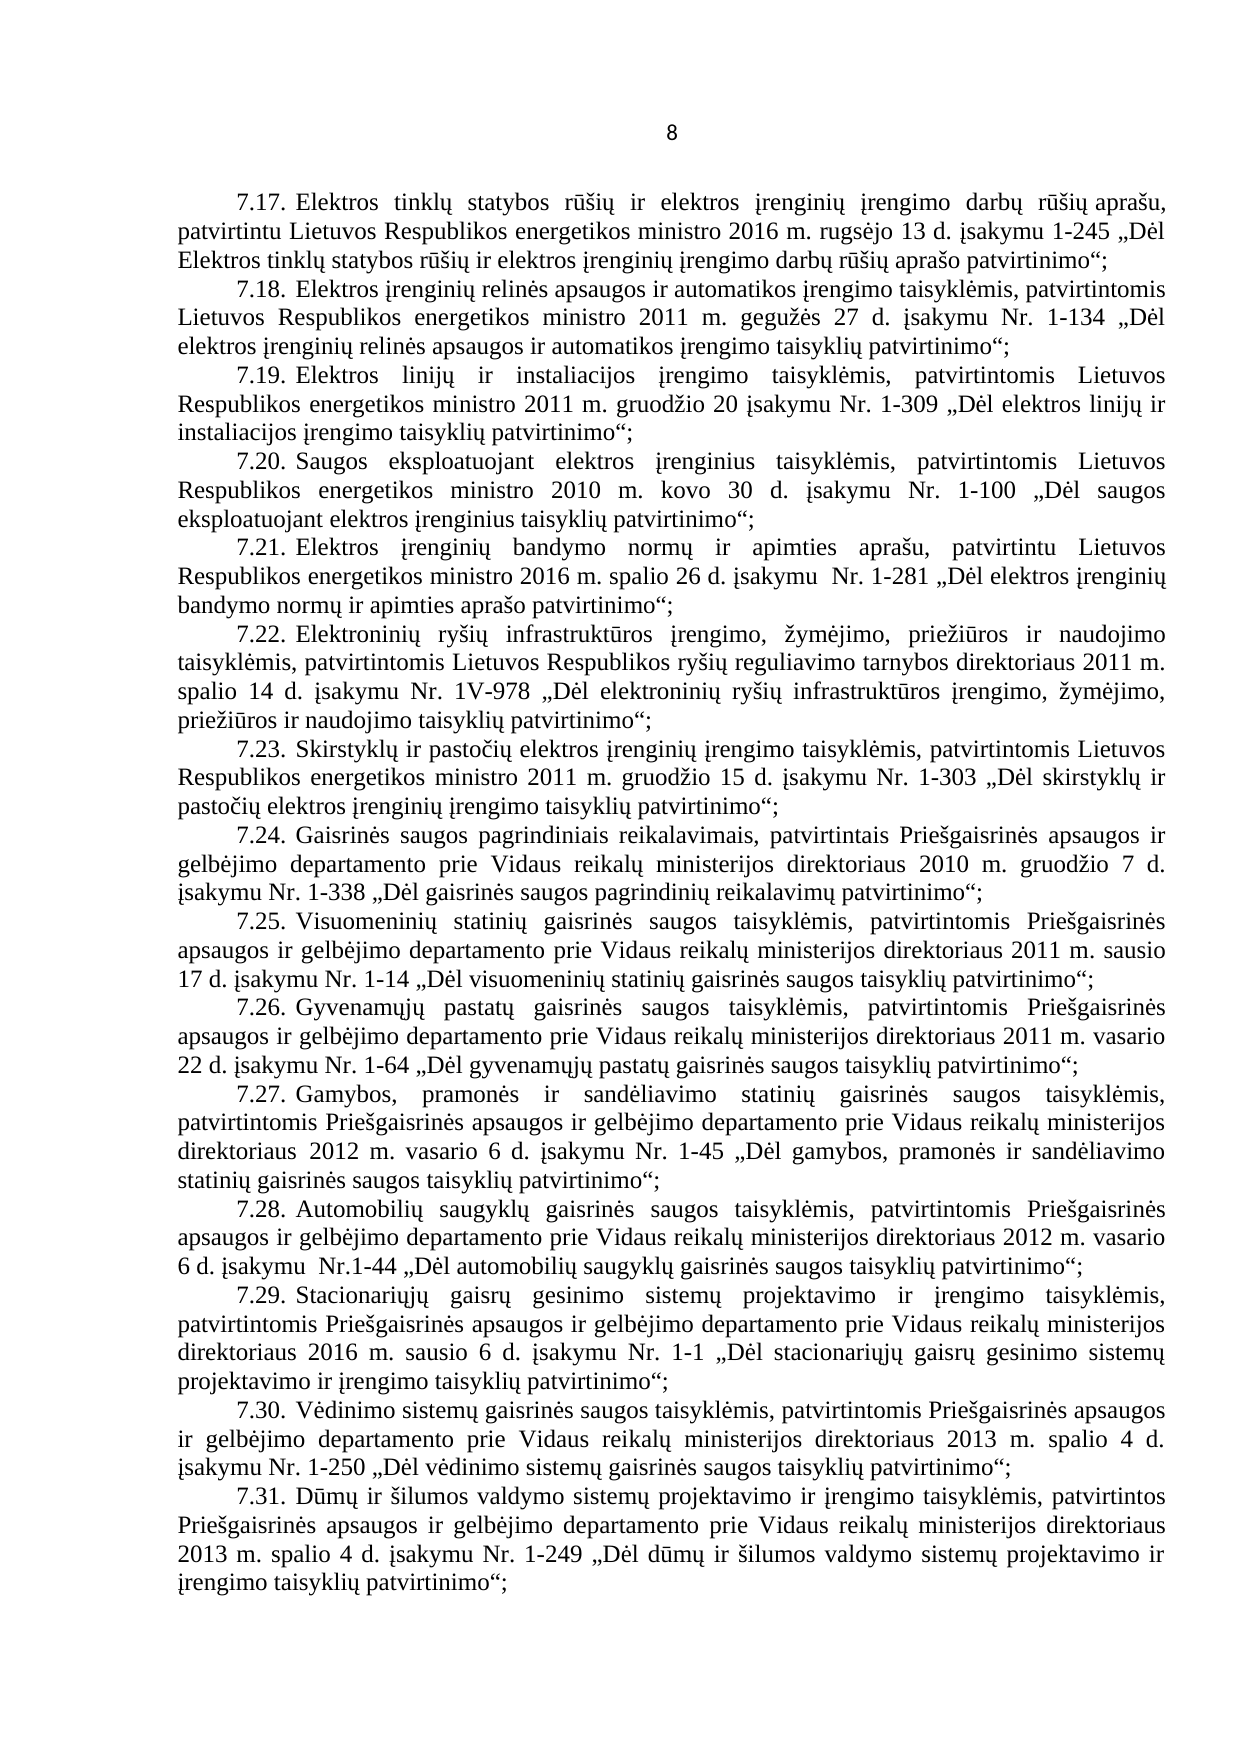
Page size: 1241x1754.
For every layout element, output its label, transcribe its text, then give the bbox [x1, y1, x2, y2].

text 7.20. Saugos eksploatuojant elektros įrenginius taisyklėmis, patvirtintomis Lietuvos Respublikos energetikos ministro 2010 m. kovo 30 d. įsakymu Nr. 1-100 „Dėl saugos eksploatuojant elektros įrenginius taisyklių patvirtinimo“; [177, 446, 1166, 532]
text 7.27. Gamybos, pramonės ir sandėliavimo statinių gaisrinės saugos taisyklėmis, patvirtintomis Priešgaisrinės apsaugos ir gelbėjimo departamento prie Vidaus reikalų ministerijos direktoriaus 2012 m. vasario 6 d. įsakymu Nr. 1-45 „Dėl gamybos, pramonės ir sandėliavimo statinių gaisrinės saugos taisyklių patvirtinimo“; [177, 1079, 1166, 1194]
text 7.21. Elektros įrenginių bandymo normų ir apimties aprašu, patvirtintu Lietuvos Respublikos energetikos ministro 2016 m. spalio 26 d. įsakymu Nr. 1-281 „Dėl elektros įrenginių bandymo normų ir apimties aprašo patvirtinimo“; [177, 532, 1166, 619]
text 7.24. Gaisrinės saugos pagrindiniais reikalavimais, patvirtintais Priešgaisrinės apsaugos ir gelbėjimo departamento prie Vidaus reikalų ministerijos direktoriaus 2010 m. gruodžio 7 d. įsakymu Nr. 1-338 „Dėl gaisrinės saugos pagrindinių reikalavimų patvirtinimo“; [177, 820, 1166, 906]
text 7.30. Vėdinimo sistemų gaisrinės saugos taisyklėmis, patvirtintomis Priešgaisrinės apsaugos ir gelbėjimo departamento prie Vidaus reikalų ministerijos direktoriaus 2013 m. spalio 4 d. įsakymu Nr. 1-250 „Dėl vėdinimo sistemų gaisrinės saugos taisyklių patvirtinimo“; [177, 1395, 1166, 1481]
text 7.19. Elektros linijų ir instaliacijos įrengimo taisyklėmis, patvirtintomis Lietuvos Respublikos energetikos ministro 2011 m. gruodžio 20 įsakymu Nr. 1-309 „Dėl elektros linijų ir instaliacijos įrengimo taisyklių patvirtinimo“; [177, 360, 1166, 446]
text 7.29. Stacionariųjų gaisrų gesinimo sistemų projektavimo ir įrengimo taisyklėmis, patvirtintomis Priešgaisrinės apsaugos ir gelbėjimo departamento prie Vidaus reikalų ministerijos direktoriaus 2016 m. sausio 6 d. įsakymu Nr. 1-1 „Dėl stacionariųjų gaisrų gesinimo sistemų projektavimo ir įrengimo taisyklių patvirtinimo“; [177, 1280, 1166, 1395]
text 7.17. Elektros tinklų statybos rūšių ir elektros įrenginių įrengimo darbų rūšių aprašu, patvirtintu Lietuvos Respublikos energetikos ministro 2016 m. rugsėjo 13 d. įsakymu 1-245 „Dėl Elektros tinklų statybos rūšių ir elektros įrenginių įrengimo darbų rūšių aprašo patvirtinimo“; [177, 187, 1166, 274]
text 7.31. Dūmų ir šilumos valdymo sistemų projektavimo ir įrengimo taisyklėmis, patvirtintos Priešgaisrinės apsaugos ir gelbėjimo departamento prie Vidaus reikalų ministerijos direktoriaus 2013 m. spalio 4 d. įsakymu Nr. 1-249 „Dėl dūmų ir šilumos valdymo sistemų projektavimo ir įrengimo taisyklių patvirtinimo“; [177, 1481, 1166, 1596]
text 7.18. Elektros įrenginių relinės apsaugos ir automatikos įrengimo taisyklėmis, patvirtintomis Lietuvos Respublikos energetikos ministro 2011 m. gegužės 27 d. įsakymu Nr. 1-134 „Dėl elektros įrenginių relinės apsaugos ir automatikos įrengimo taisyklių patvirtinimo“; [177, 274, 1166, 360]
text 7.22. Elektroninių ryšių infrastruktūros įrengimo, žymėjimo, priežiūros ir naudojimo taisyklėmis, patvirtintomis Lietuvos Respublikos ryšių reguliavimo tarnybos direktoriaus 2011 m. spalio 14 d. įsakymu Nr. 1V-978 „Dėl elektroninių ryšių infrastruktūros įrengimo, žymėjimo, priežiūros ir naudojimo taisyklių patvirtinimo“; [177, 619, 1166, 734]
text 7.23. Skirstyklų ir pastočių elektros įrenginių įrengimo taisyklėmis, patvirtintomis Lietuvos Respublikos energetikos ministro 2011 m. gruodžio 15 d. įsakymu Nr. 1-303 „Dėl skirstyklų ir pastočių elektros įrenginių įrengimo taisyklių patvirtinimo“; [177, 734, 1166, 820]
text 7.28. Automobilių saugyklų gaisrinės saugos taisyklėmis, patvirtintomis Priešgaisrinės apsaugos ir gelbėjimo departamento prie Vidaus reikalų ministerijos direktoriaus 2012 m. vasario 6 d. įsakymu Nr.1-44 „Dėl automobilių saugyklų gaisrinės saugos taisyklių patvirtinimo“; [177, 1194, 1166, 1280]
text 7.26. Gyvenamųjų pastatų gaisrinės saugos taisyklėmis, patvirtintomis Priešgaisrinės apsaugos ir gelbėjimo departamento prie Vidaus reikalų ministerijos direktoriaus 2011 m. vasario 22 d. įsakymu Nr. 1-64 „Dėl gyvenamųjų pastatų gaisrinės saugos taisyklių patvirtinimo“; [177, 992, 1166, 1079]
text 7.25. Visuomeninių statinių gaisrinės saugos taisyklėmis, patvirtintomis Priešgaisrinės apsaugos ir gelbėjimo departamento prie Vidaus reikalų ministerijos direktoriaus 2011 m. sausio 17 d. įsakymu Nr. 1-14 „Dėl visuomeninių statinių gaisrinės saugos taisyklių patvirtinimo“; [177, 906, 1166, 992]
